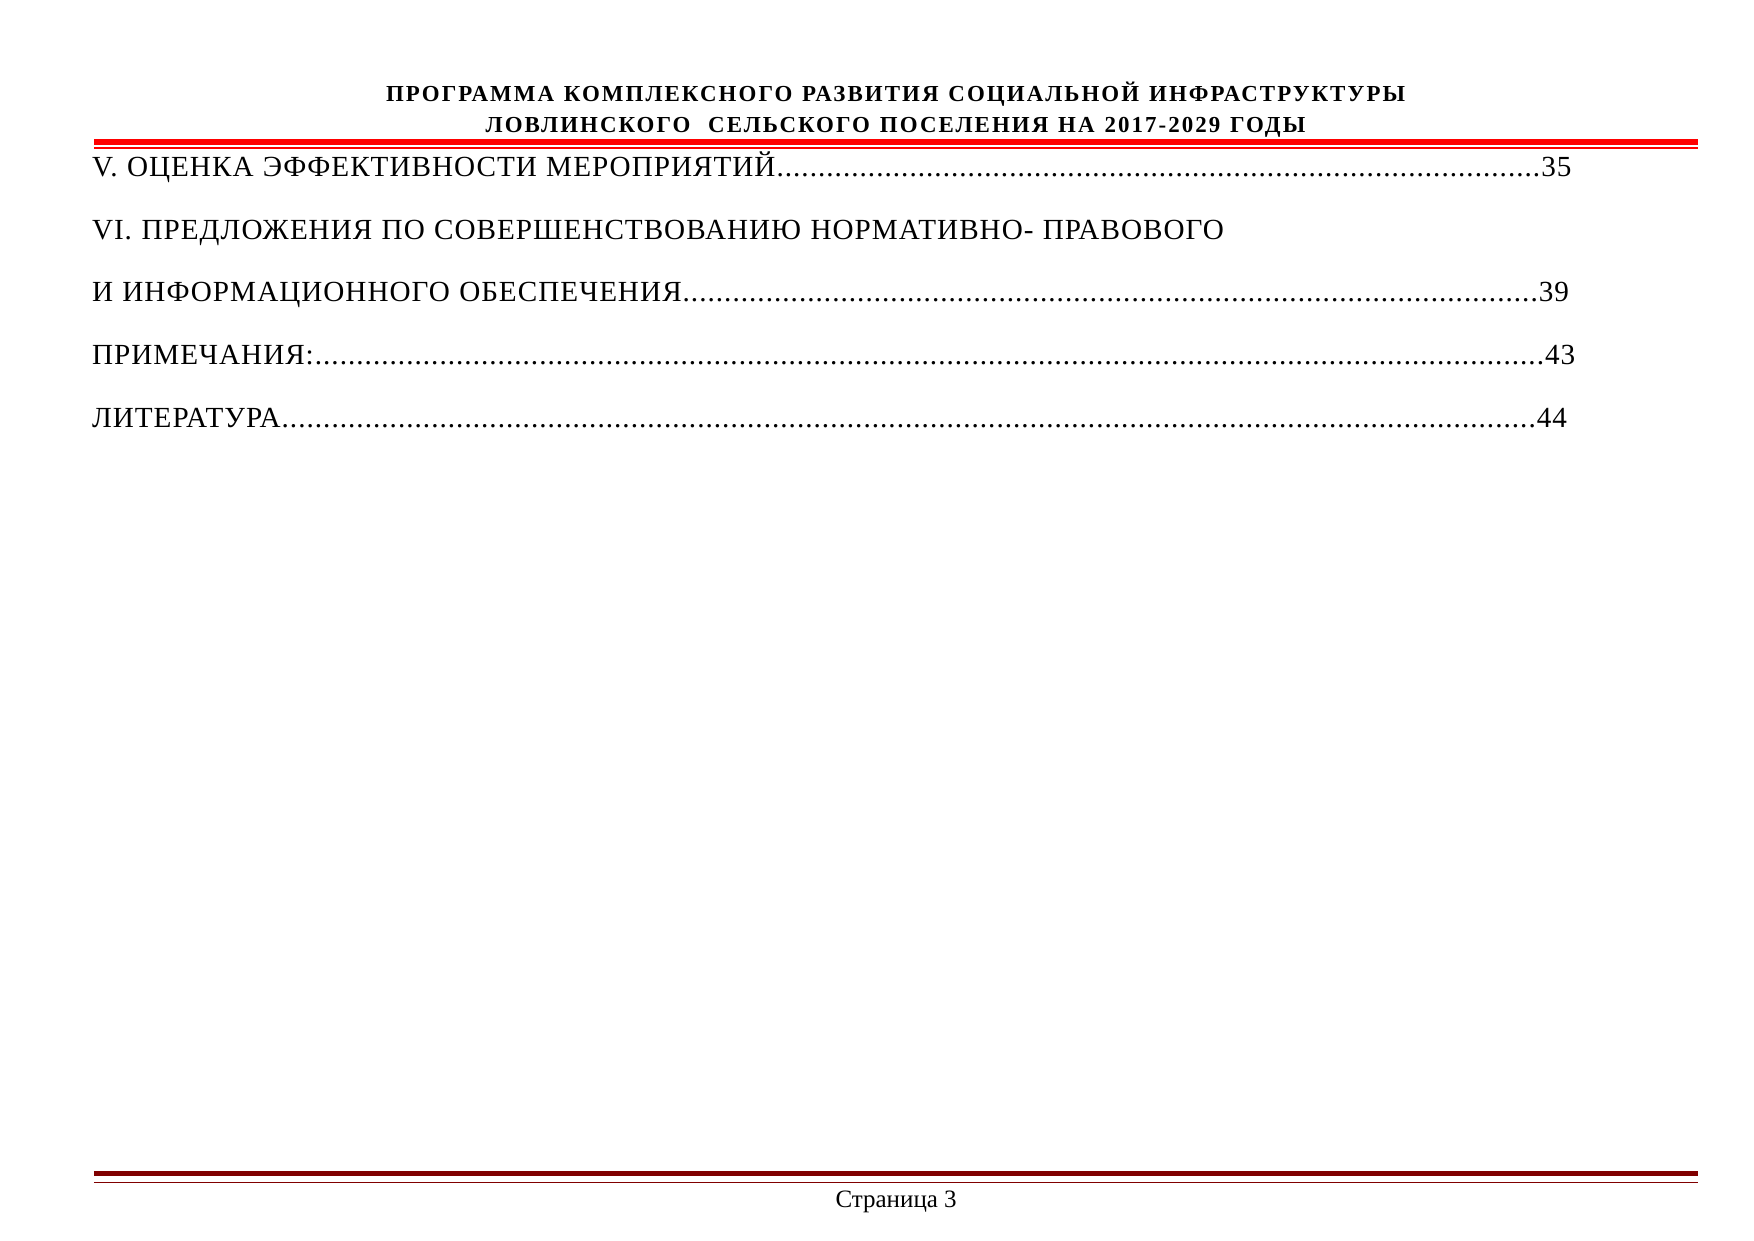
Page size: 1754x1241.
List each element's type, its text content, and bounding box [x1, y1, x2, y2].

list vi. ПРЕДЛОЖЕНИЯ ПО СОВЕРШЕНСТВОВАНИЮ НОРМАТИВНО- ПРАВОВОГО [92, 212, 1698, 245]
list ПРИМЕЧАНИЯ:....................................................................................................................................................43 [92, 337, 1698, 371]
list v. ОЦЕНКА ЭФФЕКТИВНОСТИ МЕРОПРИЯТИЙ............................................................................................35 [92, 149, 1698, 182]
list И ИНФОРМАЦИОННОГО ОБЕСПЕЧЕНИЯ.......................................................................................................39 [92, 274, 1698, 308]
list ЛИТЕРАТУРА.......................................................................................................................................................44 [92, 400, 1698, 434]
